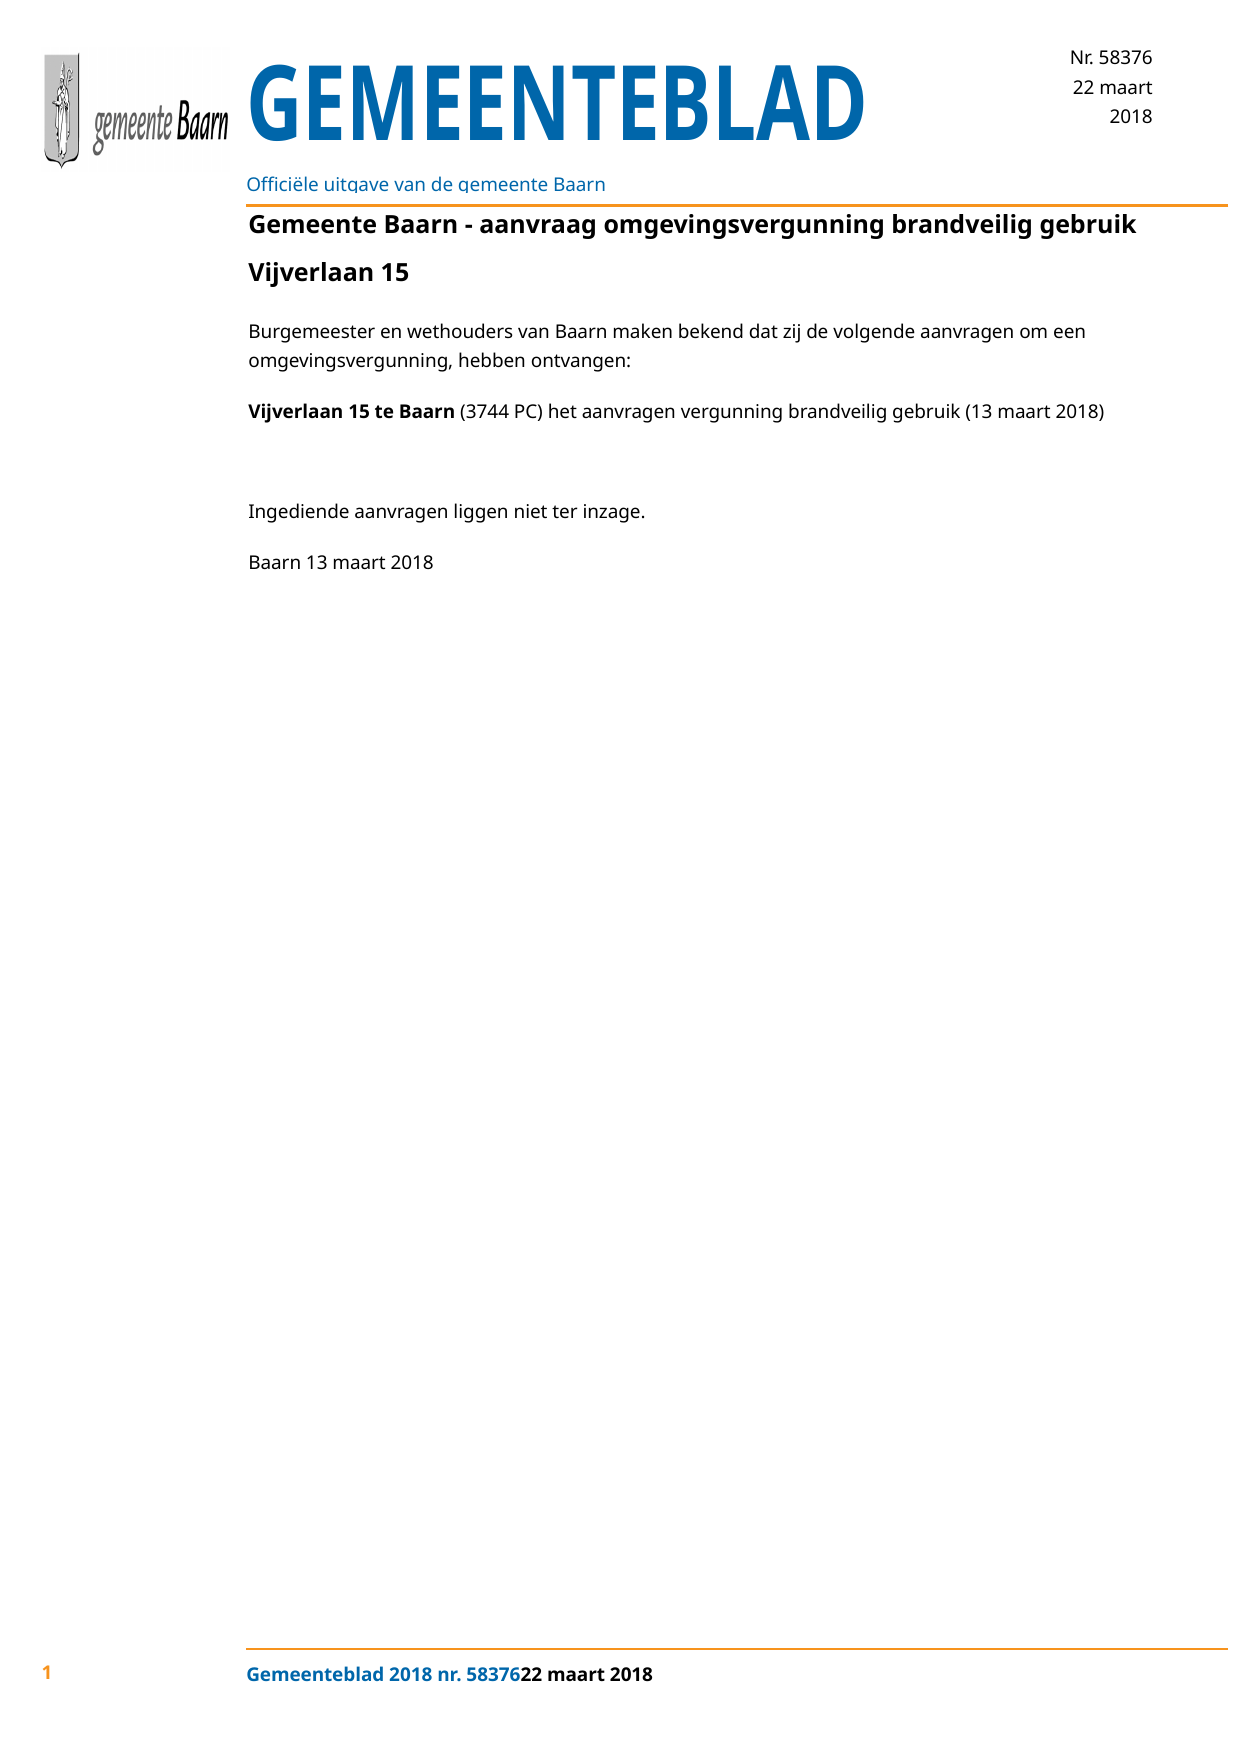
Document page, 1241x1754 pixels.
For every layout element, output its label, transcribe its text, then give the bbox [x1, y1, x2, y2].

text Gemeente Baarn - aanvraag omgevingsvergunning brandveilig gebruik Vijverlaan 15 [248, 207, 1152, 288]
picture [41, 47, 231, 172]
text Baarn 13 maart 2018 [248, 549, 1152, 575]
text Burgemeester en wethouders van Baarn maken bekend dat zij de volgende aanvragen om een omgevingsvergunning, hebben ontvangen: [248, 318, 1152, 373]
text Ingediende aanvragen liggen niet ter inzage. [248, 499, 1152, 524]
text Vijverlaan 15 te Baarn (3744 PC) het aanvragen vergunning brandveilig gebruik (13 maart 2018) [248, 398, 1152, 424]
